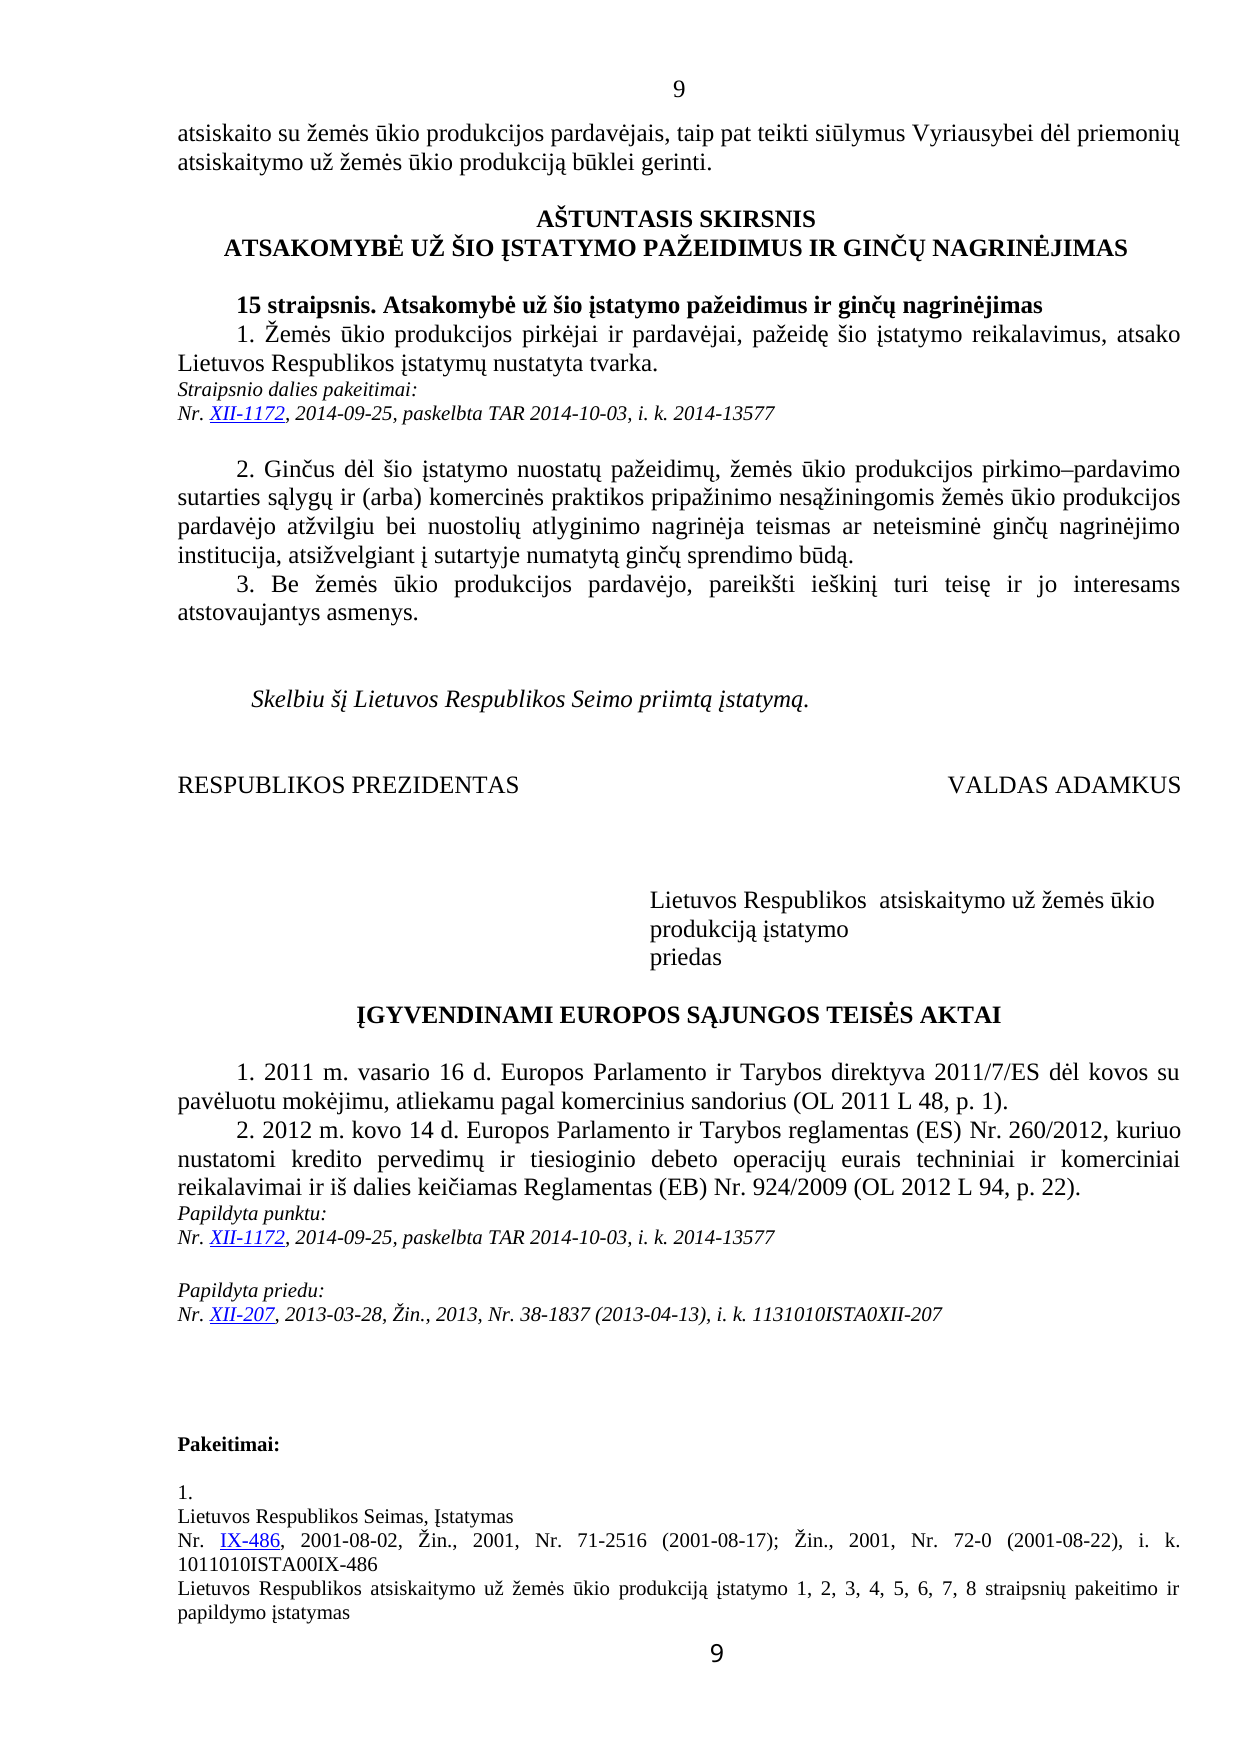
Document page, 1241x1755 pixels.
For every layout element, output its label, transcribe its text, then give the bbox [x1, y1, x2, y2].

text ATSAKOMYBĖ UŽ ŠIO ĮSTATYMO PAŽEIDIMUS IR GINČŲ NAGRINĖJIMAS [177, 233, 1181, 262]
text Nr. XII-1172, 2014-09-25, paskelbta TAR 2014-10-03, i. k. 2014-13577 [177, 401, 1181, 425]
text 1. Žemės ūkio produkcijos pirkėjai ir pardavėjai, pažeidę šio įstatymo reikalavimus, atsako Lietuvos Respublikos įstatymų nustatyta tvarka. [177, 319, 1181, 377]
text Straipsnio dalies pakeitimai: [177, 377, 1181, 401]
text RESPUBLIKOS PREZIDENTAS VALDAS ADAMKUS [177, 770, 1181, 799]
text Papildyta priedu: [177, 1278, 1181, 1302]
text 2. Ginčus dėl šio įstatymo nuostatų pažeidimų, žemės ūkio produkcijos pirkimo–pardavimo sutarties sąlygų ir (arba) komercinės praktikos pripažinimo nesąžiningomis žemės ūkio produkcijos pardavėjo atžvilgiu bei nuostolių atlyginimo nagrinėja teismas ar neteisminė ginčų nagrinėjimo institucija, atsižvelgiant į sutartyje numatytą ginčų sprendimo būdą. [177, 454, 1181, 569]
text ĮGYVENDINAMI EUROPOS SĄJUNGOS TEISĖS AKTAI [177, 1000, 1181, 1029]
text 3. Be žemės ūkio produkcijos pardavėjo, pareikšti ieškinį turi teisę ir jo interesams atstovaujantys asmenys. [177, 569, 1181, 626]
text Skelbiu šį Lietuvos Respublikos Seimo priimtą įstatymą. [177, 684, 1181, 712]
text 2. 2012 m. kovo 14 d. Europos Parlamento ir Tarybos reglamentas (ES) Nr. 260/2012, kuriuo nustatomi kredito pervedimų ir tiesioginio debeto operacijų eurais techniniai ir komerciniai reikalavimai ir iš dalies keičiamas Reglamentas (EB) Nr. 924/2009 (OL 2012 L 94, p. 22). [177, 1115, 1181, 1201]
text 1. 2011 m. vasario 16 d. Europos Parlamento ir Tarybos direktyva 2011/7/ES dėl kovos su pavėluotu mokėjimu, atliekamu pagal komercinius sandorius (OL 2011 L 48, p. 1). [177, 1057, 1181, 1115]
text 1. [177, 1480, 1181, 1504]
text priedas [649, 942, 1181, 971]
text Papildyta punktu: [177, 1201, 1181, 1225]
text Nr. XII-207, 2013-03-28, Žin., 2013, Nr. 38-1837 (2013-04-13), i. k. 1131010ISTA0XII-207 [177, 1302, 1181, 1326]
text AŠTUNTASIS SKIRSNIS [177, 204, 1181, 233]
text Pakeitimai: [177, 1432, 1181, 1456]
text 15 straipsnis. Atsakomybė už šio įstatymo pažeidimus ir ginčų nagrinėjimas [177, 291, 1181, 319]
text Lietuvos Respublikos Seimas, Įstatymas [177, 1504, 1181, 1528]
text Lietuvos Respublikos atsiskaitymo už žemės ūkio produkciją įstatymo [649, 885, 1181, 942]
text atsiskaito su žemės ūkio produkcijos pardavėjais, taip pat teikti siūlymus Vyriausybei dėl priemonių atsiskaitymo už žemės ūkio produkciją būklei gerinti. [177, 118, 1181, 176]
text Nr. XII-1172, 2014-09-25, paskelbta TAR 2014-10-03, i. k. 2014-13577 [177, 1225, 1181, 1249]
text Nr. IX-486, 2001-08-02, Žin., 2001, Nr. 71-2516 (2001-08-17); Žin., 2001, Nr. 72-0 (2001-08-22), i. k. 1011010ISTA00IX-486 [177, 1528, 1181, 1576]
text Lietuvos Respublikos atsiskaitymo už žemės ūkio produkciją įstatymo 1, 2, 3, 4, 5, 6, 7, 8 straipsnių pakeitimo ir papildymo įstatymas [177, 1576, 1181, 1624]
